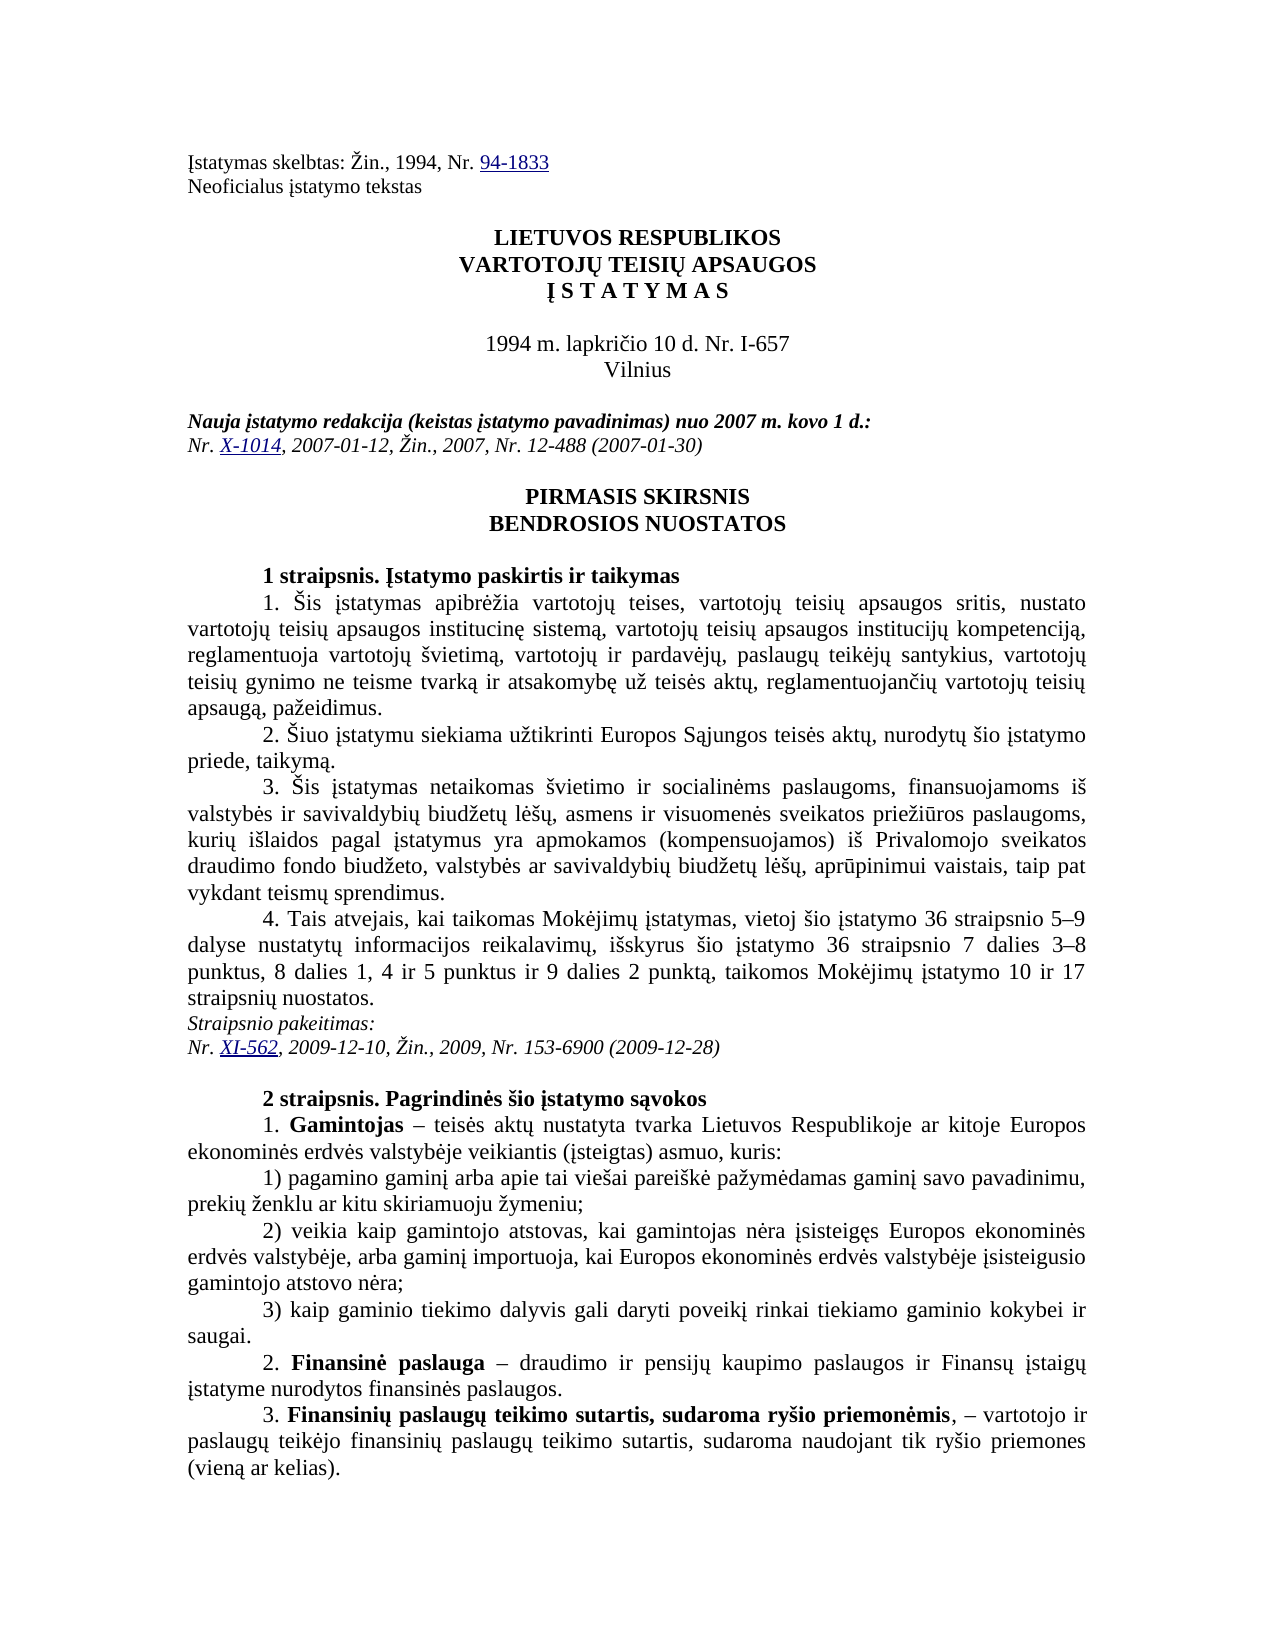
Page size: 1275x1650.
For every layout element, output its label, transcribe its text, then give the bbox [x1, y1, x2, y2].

subtitle PIRMASIS SKIRSNIS [187, 483, 1087, 510]
subtitle 4. Tais atvejais, kai taikomas Mokėjimų įstatymas, vietoj šio įstatymo 36 straipsnio 5–9 dalyse nustatytų informacijos reikalavimų, išskyrus šio įstatymo 36 straipsnio 7 dalies 3–8 punktus, 8 dalies 1, 4 ir 5 punktus ir 9 dalies 2 punktą, taikomos Mokėjimų įstatymo 10 ir 17 straipsnių nuostatos. [187, 905, 1087, 1011]
text 1. Gamintojas – teisės aktų nustatyta tvarka Lietuvos Respublikoje ar kitoje Europos ekonominės erdvės valstybėje veikiantis (įsteigtas) asmuo, kuris: [187, 1111, 1087, 1164]
text 3. Šis įstatymas netaikomas švietimo ir socialinėms paslaugoms, finansuojamoms iš valstybės ir savivaldybių biudžetų lėšų, asmens ir visuomenės sveikatos priežiūros paslaugoms, kurių išlaidos pagal įstatymus yra apmokamos (kompensuojamos) iš Privalomojo sveikatos draudimo fondo biudžeto, valstybės ar savivaldybių biudžetų lėšų, aprūpinimui vaistais, taip pat vykdant teismų sprendimus. [187, 773, 1087, 905]
text 1 straipsnis. Įstatymo paskirtis ir taikymas [187, 562, 1087, 589]
text 2. Šiuo įstatymu siekiama užtikrinti Europos Sąjungos teisės aktų, nurodytų šio įstatymo priede, taikymą. [187, 721, 1087, 773]
text Neoficialus įstatymo tekstas [187, 174, 1087, 198]
text BENDROSIOS NUOSTATOS [187, 510, 1087, 536]
text 3) kaip gaminio tiekimo dalyvis gali daryti poveikį rinkai tiekiamo gaminio kokybei ir saugai. [187, 1296, 1087, 1348]
text VARTOTOJŲ TEISIŲ APSAUGOS [187, 251, 1087, 277]
text Įstatymas skelbtas: Žin., 1994, Nr. 94-1833 [187, 150, 1087, 174]
text 1994 m. lapkričio 10 d. Nr. I-657 [187, 330, 1087, 356]
text 1) pagamino gaminį arba apie tai viešai pareiškė pažymėdamas gaminį savo pavadinimu, prekių ženklu ar kitu skiriamuoju žymeniu; [187, 1164, 1087, 1217]
text Nr. XI-562, 2009-12-10, Žin., 2009, Nr. 153-6900 (2009-12-28) [187, 1034, 1087, 1059]
text 2) veikia kaip gamintojo atstovas, kai gamintojas nėra įsisteigęs Europos ekonominės erdvės valstybėje, arba gaminį importuoja, kai Europos ekonominės erdvės valstybėje įsisteigusio gamintojo atstovo nėra; [187, 1217, 1087, 1296]
text 2. Finansinė paslauga – draudimo ir pensijų kaupimo paslaugos ir Finansų įstaigų įstatyme nurodytos finansinės paslaugos. [187, 1348, 1087, 1401]
text Nauja įstatymo redakcija (keistas įstatymo pavadinimas) nuo 2007 m. kovo 1 d.: [187, 409, 1087, 433]
text Vilnius [187, 356, 1087, 383]
text 1. Šis įstatymas apibrėžia vartotojų teises, vartotojų teisių apsaugos sritis, nustato vartotojų teisių apsaugos institucinę sistemą, vartotojų teisių apsaugos institucijų kompetenciją, reglamentuoja vartotojų švietimą, vartotojų ir pardavėjų, paslaugų teikėjų santykius, vartotojų teisių gynimo ne teisme tvarką ir atsakomybę už teisės aktų, reglamentuojančių vartotojų teisių apsaugą, pažeidimus. [187, 589, 1087, 721]
subtitle Į S T A T Y M A S [187, 277, 1087, 303]
text 2 straipsnis. Pagrindinės šio įstatymo sąvokos [187, 1085, 1087, 1111]
text Nr. X-1014, 2007-01-12, Žin., 2007, Nr. 12-488 (2007-01-30) [187, 433, 1087, 457]
text LIETUVOS RESPUBLIKOS [187, 224, 1087, 251]
text Straipsnio pakeitimas: [187, 1011, 1087, 1034]
text 3. Finansinių paslaugų teikimo sutartis, sudaroma ryšio priemonėmis, – vartotojo ir paslaugų teikėjo finansinių paslaugų teikimo sutartis, sudaroma naudojant tik ryšio priemones (vieną ar kelias). [187, 1401, 1087, 1480]
